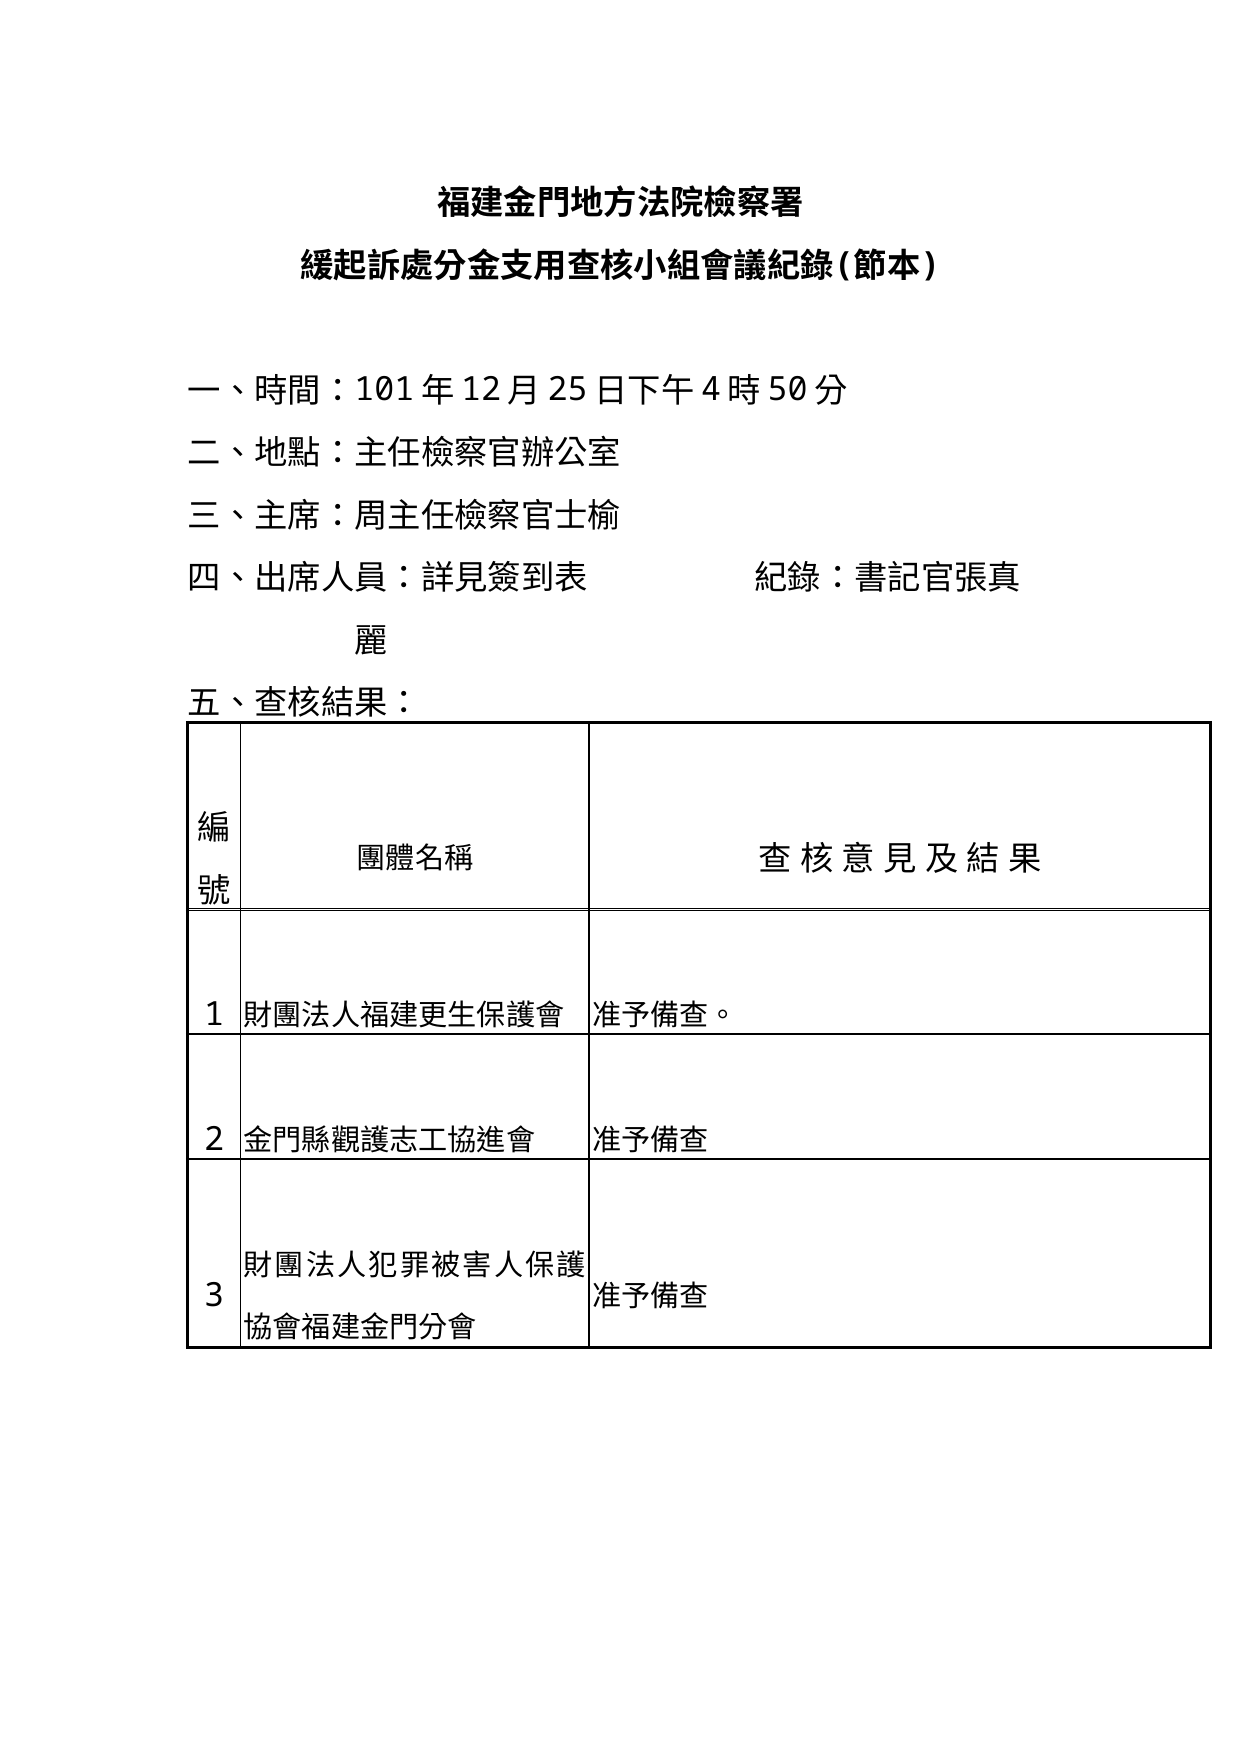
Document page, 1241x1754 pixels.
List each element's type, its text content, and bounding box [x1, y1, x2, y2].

table_cell 1 [189, 911, 240, 1033]
text 一、時間：101年12月25日下午4時50分 [187, 346, 1053, 408]
table_cell 2 [189, 1035, 240, 1158]
table_cell 3 [189, 1160, 240, 1346]
table_cell 財團法人福建更生保護會 [241, 911, 588, 1033]
table_header 團體名稱 [241, 724, 588, 908]
text 三、主席：周主任檢察官士榆 [187, 471, 1053, 533]
table_cell 准予備查。 [590, 911, 1209, 1033]
text 福建金門地方法院檢察署 [187, 158, 1053, 221]
text 二、地點：主任檢察官辦公室 [187, 408, 1053, 471]
text 緩起訴處分金支用查核小組會議紀錄(節本) [187, 221, 1053, 283]
table_header 編號 [189, 724, 240, 908]
table_cell 財團法人犯罪被害人保護協會福建金門分會 [241, 1160, 588, 1346]
table_header 查核意見及結果 [590, 724, 1209, 908]
table_cell 金門縣觀護志工協進會 [241, 1035, 588, 1158]
table_cell 准予備查 [590, 1160, 1209, 1346]
text 四、出席人員：詳見簽到表 紀錄：書記官張真麗 [187, 533, 1053, 658]
table_cell 准予備查 [590, 1035, 1209, 1158]
text 五、查核結果： [187, 658, 1053, 721]
